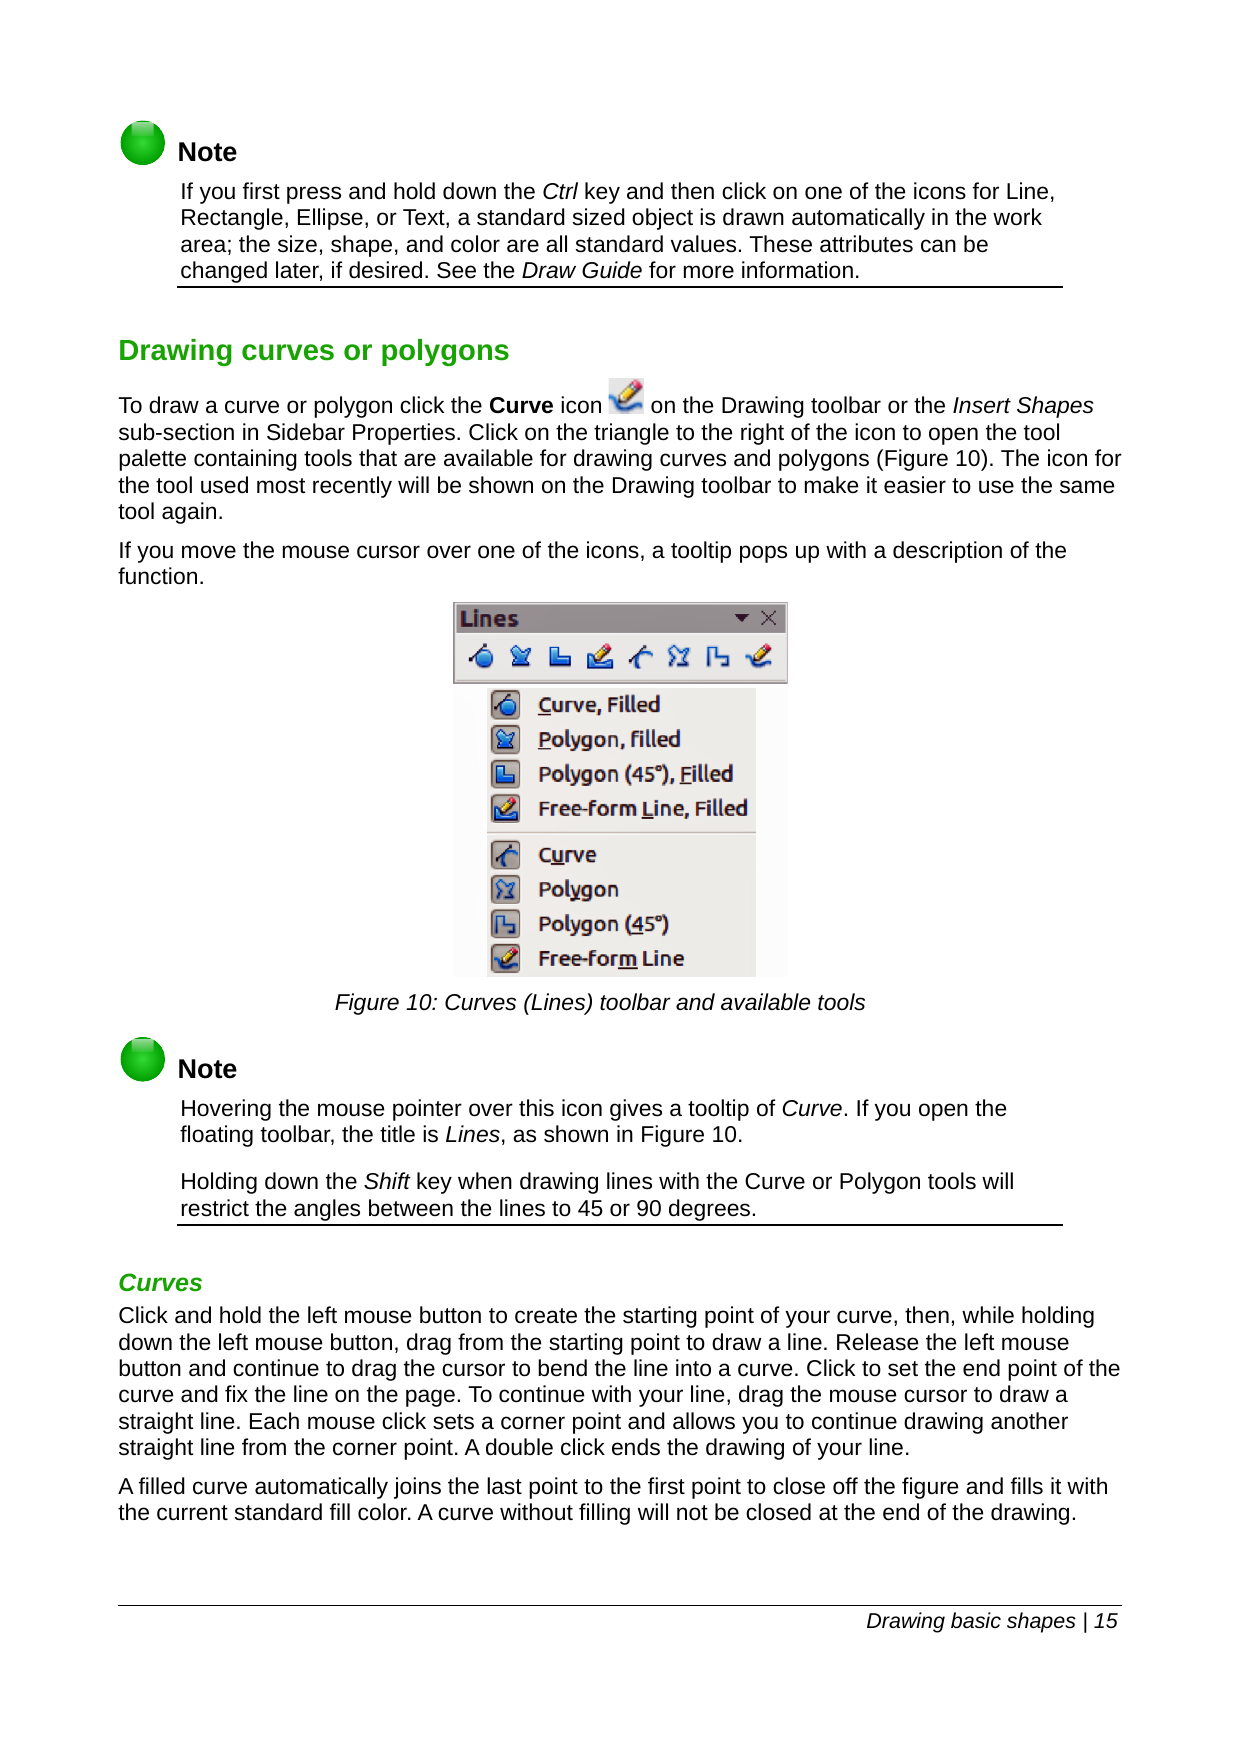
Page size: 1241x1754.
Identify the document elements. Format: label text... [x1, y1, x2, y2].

text A filled curve automatically joins the last point to the first point to close off the figure and fills it with the current standard fill color. A curve without filling will not be closed at the end of the drawing. [118, 1473, 1122, 1526]
text If you move the mouse cursor over one of the icons, a tooltip pops up with a description of the function. [118, 537, 1122, 589]
subtitle Drawing curves or polygons [118, 333, 1122, 367]
picture [608, 378, 644, 414]
subtitle Note [118, 118, 1122, 167]
picture [453, 602, 788, 977]
subtitle Note [118, 1034, 1122, 1084]
text To draw a curve or polygon click the Curve icon on the Drawing toolbar or the Insert Shapes sub-section in Sidebar Properties. Click on the triangle to the right of the icon to open the tool palette containing tools that are available for drawing curves and polygons (Figure 10). The icon for the tool used most recently will be shown on the Drawing toolbar to make it easier to use the same tool again. [118, 378, 1122, 524]
subtitle Curves [118, 1268, 1122, 1296]
text Click and hold the left mouse button to create the starting point of your curve, then, while holding down the left mouse button, drag from the starting point to draw a line. Release the left mouse button and continue to drag the cursor to bend the line into a curve. Click to set the end point of the curve and fix the line on the page. To continue with your line, drag the mouse cursor to draw a straight line. Each mouse click sets a corner point and allows you to continue drawing another straight line from the corner point. A double click ends the drawing of your line. [118, 1302, 1122, 1461]
text Figure 10: Curves (Lines) toolbar and available tools [334, 989, 906, 1015]
text Holding down the Shift key when drawing lines with the Curve or Polygon tools will restrict the angles between the lines to 45 or 90 degrees. [177, 1165, 1063, 1224]
text If you first press and hold down the Ctrl key and then click on one of the icons for Line, Rectangle, Ellipse, or Text, a standard sized object is drawn automatically in the work area; the size, shape, and color are all standard values. These attributes can be changed later, if desired. See the Draw Guide for more information. [177, 175, 1063, 286]
text Hovering the mouse pointer over this icon gives a tooltip of Curve. If you open the floating toolbar, the title is Lines, as shown in Figure 10. [177, 1091, 1063, 1147]
